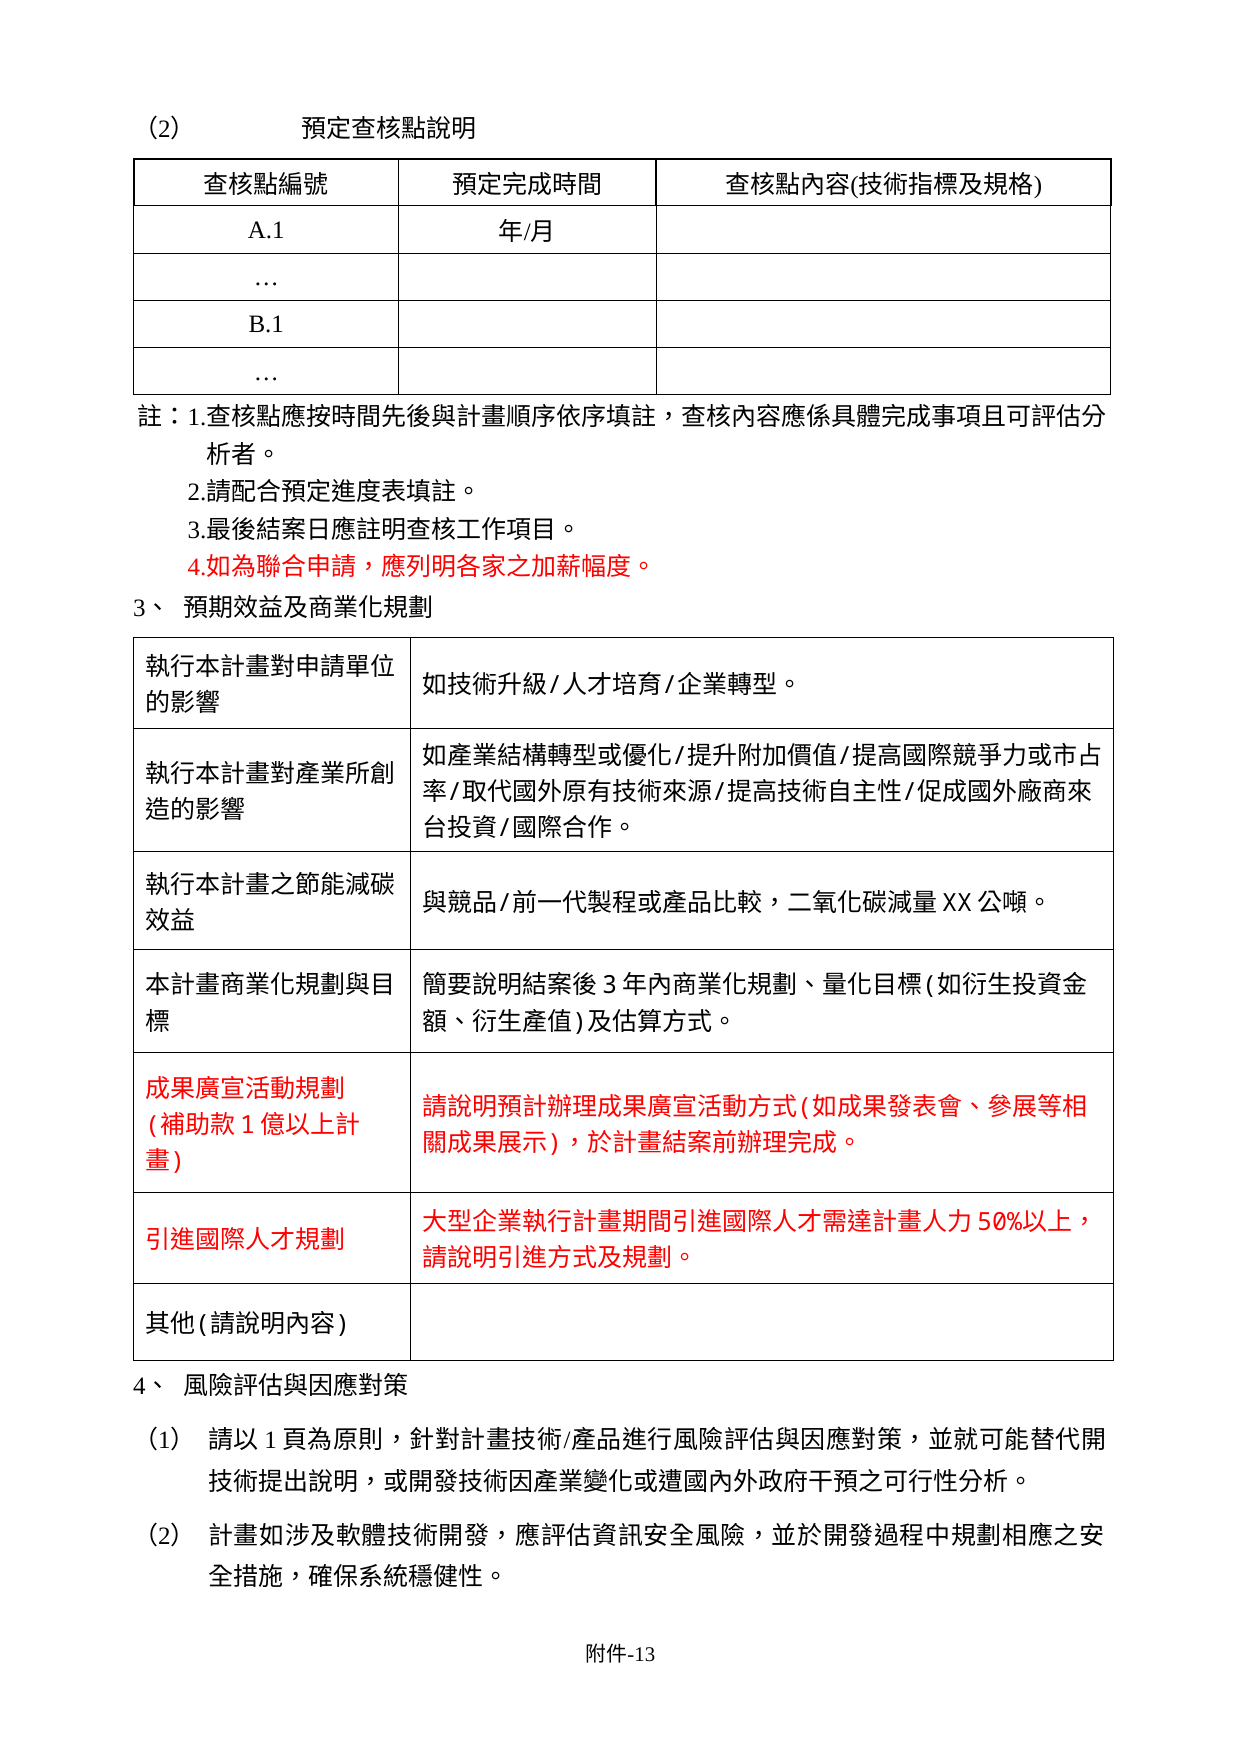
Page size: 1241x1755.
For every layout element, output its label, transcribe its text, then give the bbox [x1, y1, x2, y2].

table_cell 執行本計畫對產業所創造的影響 [134, 729, 410, 851]
table_cell [657, 301, 1110, 347]
table_header 執行本計畫對申請單位的影響 [134, 638, 410, 727]
table_cell [657, 348, 1110, 394]
list 風險評估與因應對策 [133, 1361, 1107, 1402]
text 3.最後結案日應註明查核工作項目。 [187, 508, 1107, 545]
table_cell 引進國際人才規劃 [134, 1193, 410, 1282]
text 註：1.查核點應按時間先後與計畫順序依序填註，查核內容應係具體完成事項且可評估分析者。 [137, 395, 1107, 470]
table_cell B.1 [134, 301, 398, 347]
table_header 查核點編號 [135, 160, 398, 205]
table_cell [411, 1284, 1113, 1360]
table_cell 請說明預計辦理成果廣宣活動方式(如成果發表會、參展等相關成果展示)，於計畫結案前辦理完成。 [411, 1053, 1113, 1192]
table_cell … [134, 254, 398, 300]
table_cell A.1 [134, 206, 398, 252]
list 預期效益及商業化規劃 [133, 583, 1107, 624]
list 計畫如涉及軟體技術開發，應評估資訊安全風險，並於開發過程中規劃相應之安全措施，確保系統穩健性。 [133, 1511, 1107, 1594]
table_cell 如產業結構轉型或優化/提升附加價值/提高國際競爭力或市占率/取代國外原有技術來源/提高技術自主性/促成國外廠商來台投資/國際合作。 [411, 729, 1113, 851]
table_cell [399, 254, 656, 300]
text 2.請配合預定進度表填註。 [187, 470, 1107, 508]
table_header 查核點內容(技術指標及規格) [657, 160, 1110, 205]
table_cell 與競品/前一代製程或產品比較，二氧化碳減量XX公噸。 [411, 852, 1113, 949]
table_cell 簡要說明結案後3年內商業化規劃、量化目標(如衍生投資金額、衍生產值)及估算方式。 [411, 950, 1113, 1052]
table_cell [399, 348, 656, 394]
list 請以1頁為原則，針對計畫技術/產品進行風險評估與因應對策，並就可能替代開技術提出說明，或開發技術因產業變化或遭國內外政府干預之可行性分析。 [133, 1415, 1107, 1498]
table_header 預定完成時間 [399, 160, 655, 205]
table_cell 本計畫商業化規劃與目標 [134, 950, 410, 1052]
table_cell [657, 254, 1110, 300]
table_cell … [134, 348, 398, 394]
table_header 如技術升級/人才培育/企業轉型。 [411, 638, 1113, 727]
table_cell 成果廣宣活動規劃 (補助款1億以上計畫) [134, 1053, 410, 1192]
table_cell 其他(請說明內容) [134, 1284, 410, 1360]
table_cell 年/月 [399, 206, 656, 252]
table_cell 大型企業執行計畫期間引進國際人才需達計畫人力50%以上，請說明引進方式及規劃。 [411, 1193, 1113, 1282]
table_cell 執行本計畫之節能減碳效益 [134, 852, 410, 949]
table_cell [399, 301, 656, 347]
list 預定查核點說明 [133, 104, 1107, 145]
table_cell [657, 206, 1110, 252]
text 4.如為聯合申請，應列明各家之加薪幅度。 [187, 545, 1107, 583]
